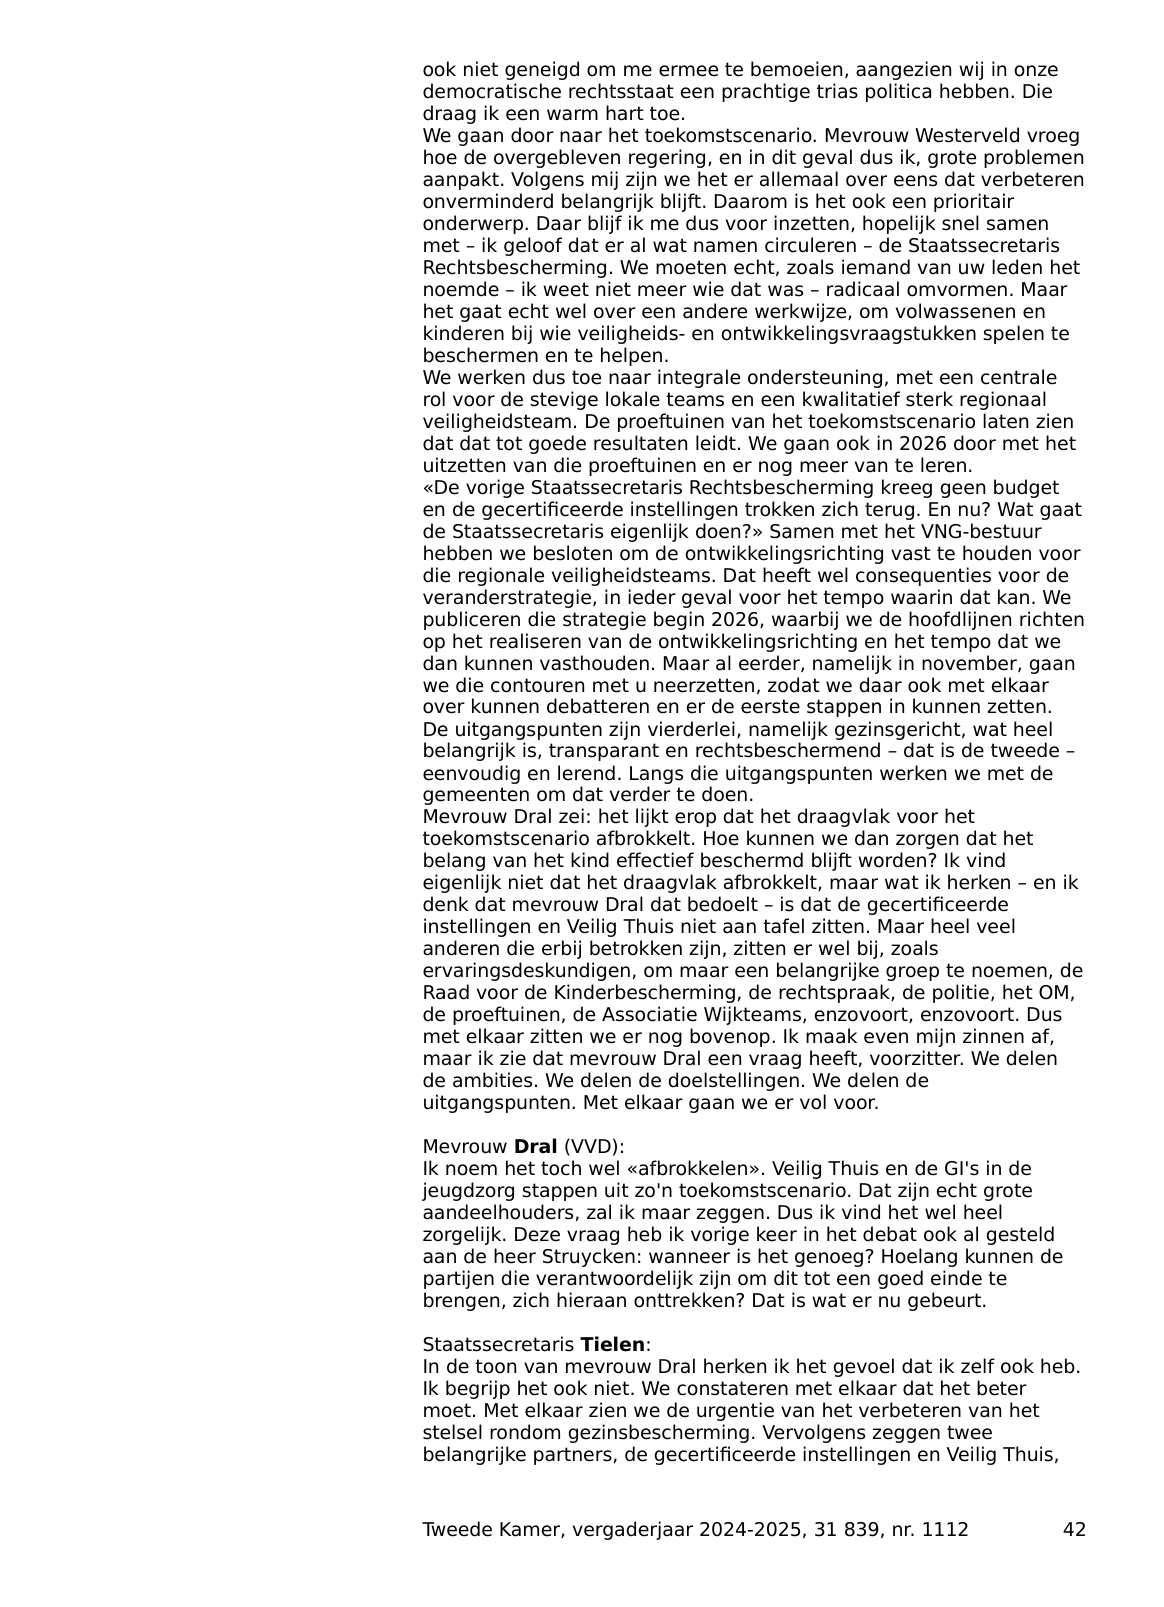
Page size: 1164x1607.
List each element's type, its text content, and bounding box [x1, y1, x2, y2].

text ook niet geneigd om me ermee te bemoeien, aangezien wij in onze democratische rechtsstaat een prachtige trias politica hebben. Die draag ik een warm hart toe. [422, 59, 1087, 125]
text We werken dus toe naar integrale ondersteuning, met een centrale rol voor de stevige lokale teams en een kwalitatief sterk regionaal veiligheidsteam. De proeftuinen van het toekomstscenario laten zien dat dat tot goede resultaten leidt. We gaan ook in 2026 door met het uitzetten van die proeftuinen en er nog meer van te leren. [422, 367, 1087, 477]
text Mevrouw Dral (VVD): [422, 1136, 1087, 1158]
text Staatssecretaris Tielen: [422, 1334, 1087, 1356]
text «De vorige Staatssecretaris Rechtsbescherming kreeg geen budget en de gecertificeerde instellingen trokken zich terug. En nu? Wat gaat de Staatssecretaris eigenlijk doen?» Samen met het VNG-bestuur hebben we besloten om de ontwikkelingsrichting vast te houden voor die regionale veiligheidsteams. Dat heeft wel consequenties voor de veranderstrategie, in ieder geval voor het tempo waarin dat kan. We publiceren die strategie begin 2026, waarbij we de hoofdlijnen richten op het realiseren van de ontwikkelingsrichting en het tempo dat we dan kunnen vasthouden. Maar al eerder, namelijk in november, gaan we die contouren met u neerzetten, zodat we daar ook met elkaar over kunnen debatteren en er de eerste stappen in kunnen zetten. [422, 477, 1087, 718]
text De uitgangspunten zijn vierderlei, namelijk gezinsgericht, wat heel belangrijk is, transparant en rechtsbeschermend – dat is de tweede – eenvoudig en lerend. Langs die uitgangspunten werken we met de gemeenten om dat verder te doen. [422, 718, 1087, 806]
text Mevrouw Dral zei: het lijkt erop dat het draagvlak voor het toekomstscenario afbrokkelt. Hoe kunnen we dan zorgen dat het belang van het kind effectief beschermd blijft worden? Ik vind eigenlijk niet dat het draagvlak afbrokkelt, maar wat ik herken – en ik denk dat mevrouw Dral dat bedoelt – is dat de gecertificeerde instellingen en Veilig Thuis niet aan tafel zitten. Maar heel veel anderen die erbij betrokken zijn, zitten er wel bij, zoals ervaringsdeskundigen, om maar een belangrijke groep te noemen, de Raad voor de Kinderbescherming, de rechtspraak, de politie, het OM, de proeftuinen, de Associatie Wijkteams, enzovoort, enzovoort. Dus met elkaar zitten we er nog bovenop. Ik maak even mijn zinnen af, maar ik zie dat mevrouw Dral een vraag heeft, voorzitter. We delen de ambities. We delen de doelstellingen. We delen de uitgangspunten. Met elkaar gaan we er vol voor. [422, 806, 1087, 1114]
text Ik noem het toch wel «afbrokkelen». Veilig Thuis en de GI's in de jeugdzorg stappen uit zo'n toekomstscenario. Dat zijn echt grote aandeelhouders, zal ik maar zeggen. Dus ik vind het wel heel zorgelijk. Deze vraag heb ik vorige keer in het debat ook al gesteld aan de heer Struycken: wanneer is het genoeg? Hoelang kunnen de partijen die verantwoordelijk zijn om dit tot een goed einde te brengen, zich hieraan onttrekken? Dat is wat er nu gebeurt. [422, 1158, 1087, 1312]
text We gaan door naar het toekomstscenario. Mevrouw Westerveld vroeg hoe de overgebleven regering, en in dit geval dus ik, grote problemen aanpakt. Volgens mij zijn we het er allemaal over eens dat verbeteren onverminderd belangrijk blijft. Daarom is het ook een prioritair onderwerp. Daar blijf ik me dus voor inzetten, hopelijk snel samen met – ik geloof dat er al wat namen circuleren – de Staatssecretaris Rechtsbescherming. We moeten echt, zoals iemand van uw leden het noemde – ik weet niet meer wie dat was – radicaal omvormen. Maar het gaat echt wel over een andere werkwijze, om volwassenen en kinderen bij wie veiligheids- en ontwikkelingsvraagstukken spelen te beschermen en te helpen. [422, 125, 1087, 367]
text In de toon van mevrouw Dral herken ik het gevoel dat ik zelf ook heb. Ik begrijp het ook niet. We constateren met elkaar dat het beter moet. Met elkaar zien we de urgentie van het verbeteren van het stelsel rondom gezinsbescherming. Vervolgens zeggen twee belangrijke partners, de gecertificeerde instellingen en Veilig Thuis, [422, 1356, 1087, 1466]
